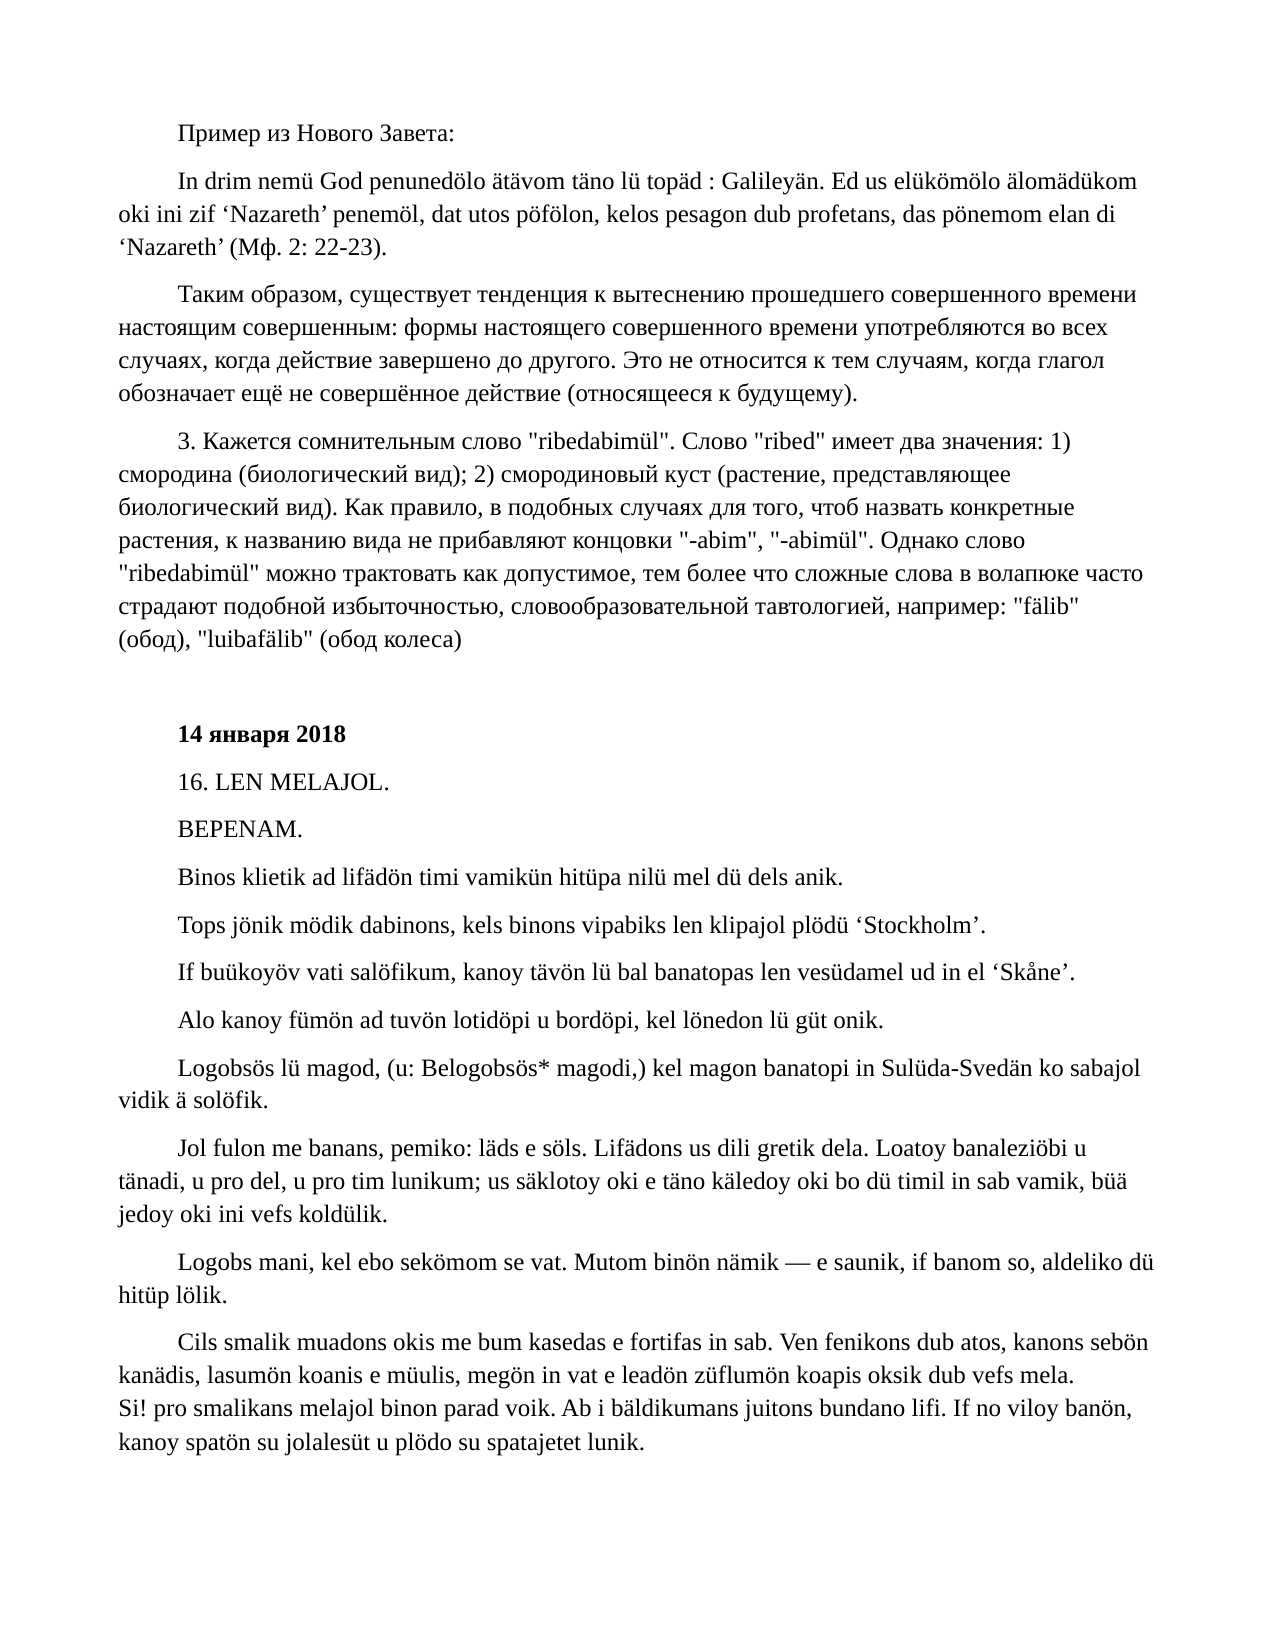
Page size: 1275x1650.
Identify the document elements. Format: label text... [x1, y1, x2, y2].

text Binos klietik ad lifädön timi vamikün hitüpa nilü mel dü dels anik. [118, 862, 1157, 891]
text Logobs mani, kel ebo sekömom se vat. Mutom binön nämik — e saunik, if banom so, aldeliko dü hitüp lölik. [118, 1247, 1157, 1309]
text Cils smalik muadons okis me bum kasedas e fortifas in sab. Ven fenikons dub atos, kanons sebön kanädis, lasumön koanis e müulis, megön in vat e leadön züflumön koapis oksik dub vefs mela. Si! pro smalikans melajol binon parad voik. Ab i bäldikumans juitons bundano lifi. If no viloy banön, kanoy spatön su jolalesüt u plödo su spatajetet lunik. [118, 1327, 1157, 1455]
text Alo kanoy fümön ad tuvön lotidöpi u bordöpi, kel lönedon lü güt onik. [118, 1005, 1157, 1034]
text 3. Кажется сомнительным слово "ribedabimül". Слово "ribed" имеет два значения: 1) смородина (биологический вид); 2) смородиновый куст (растение, представляющее биологический вид). Как правило, в подобных случаях для того, чтоб назвать конкретные растения, к названию вида не прибавляют концовки "-abim", "-abimül". Однако слово "ribedabimül" можно трактовать как допустимое, тем более что сложные слова в волапюке часто страдают подобной избыточностью, словообразовательной тавтологией, например: "fälib" (обод), "luibafälib" (обод колеса) [118, 426, 1157, 653]
text 16. LEN MELAJOL. [118, 767, 1157, 796]
text Tops jönik mödik dabinons, kels binons vipabiks len klipajol plödü ‘Stockholm’. [118, 910, 1157, 938]
text 14 января 2018 [118, 719, 1157, 748]
text Jol fulon me banans, pemiko: läds e söls. Lifädons us dili gretik dela. Loatoy banaleziöbi u tänadi, u pro del, u pro tim lunikum; us säklotoy oki e täno käledoy oki bo dü timil in sab vamik, büä jedoy oki ini vefs koldülik. [118, 1133, 1157, 1228]
text In drim nemü God penunedölo ätävom täno lü topäd : Galileyän. Ed us elükömölo älomädükom oki ini zif ‘Nazareth’ penemöl, dat utos pöfölon, kelos pesagon dub profetans, das pönemom elan di ‘Nazareth’ (Мф. 2: 22-23). [118, 166, 1157, 261]
text BEPENAM. [118, 814, 1157, 843]
text Пример из Нового Завета: [118, 118, 1157, 147]
text Logobsös lü magod, (u: Belogobsös* magodi,) kel magon banatopi in Sulüda-Svedän ko sabajol vidik ä solöfik. [118, 1053, 1157, 1114]
text Таким образом, существует тенденция к вытеснению прошедшего совершенного времени настоящим совершенным: формы настоящего совершенного времени употребляются во всех случаях, когда действие завершено до другого. Это не относится к тем случаям, когда глагол обозначает ещё не совершённое действие (относящееся к будущему). [118, 279, 1157, 407]
text If buükoyöv vati salöfikum, kanoy tävön lü bal banatopas len vesüdamel ud in el ‘Skåne’. [118, 957, 1157, 986]
